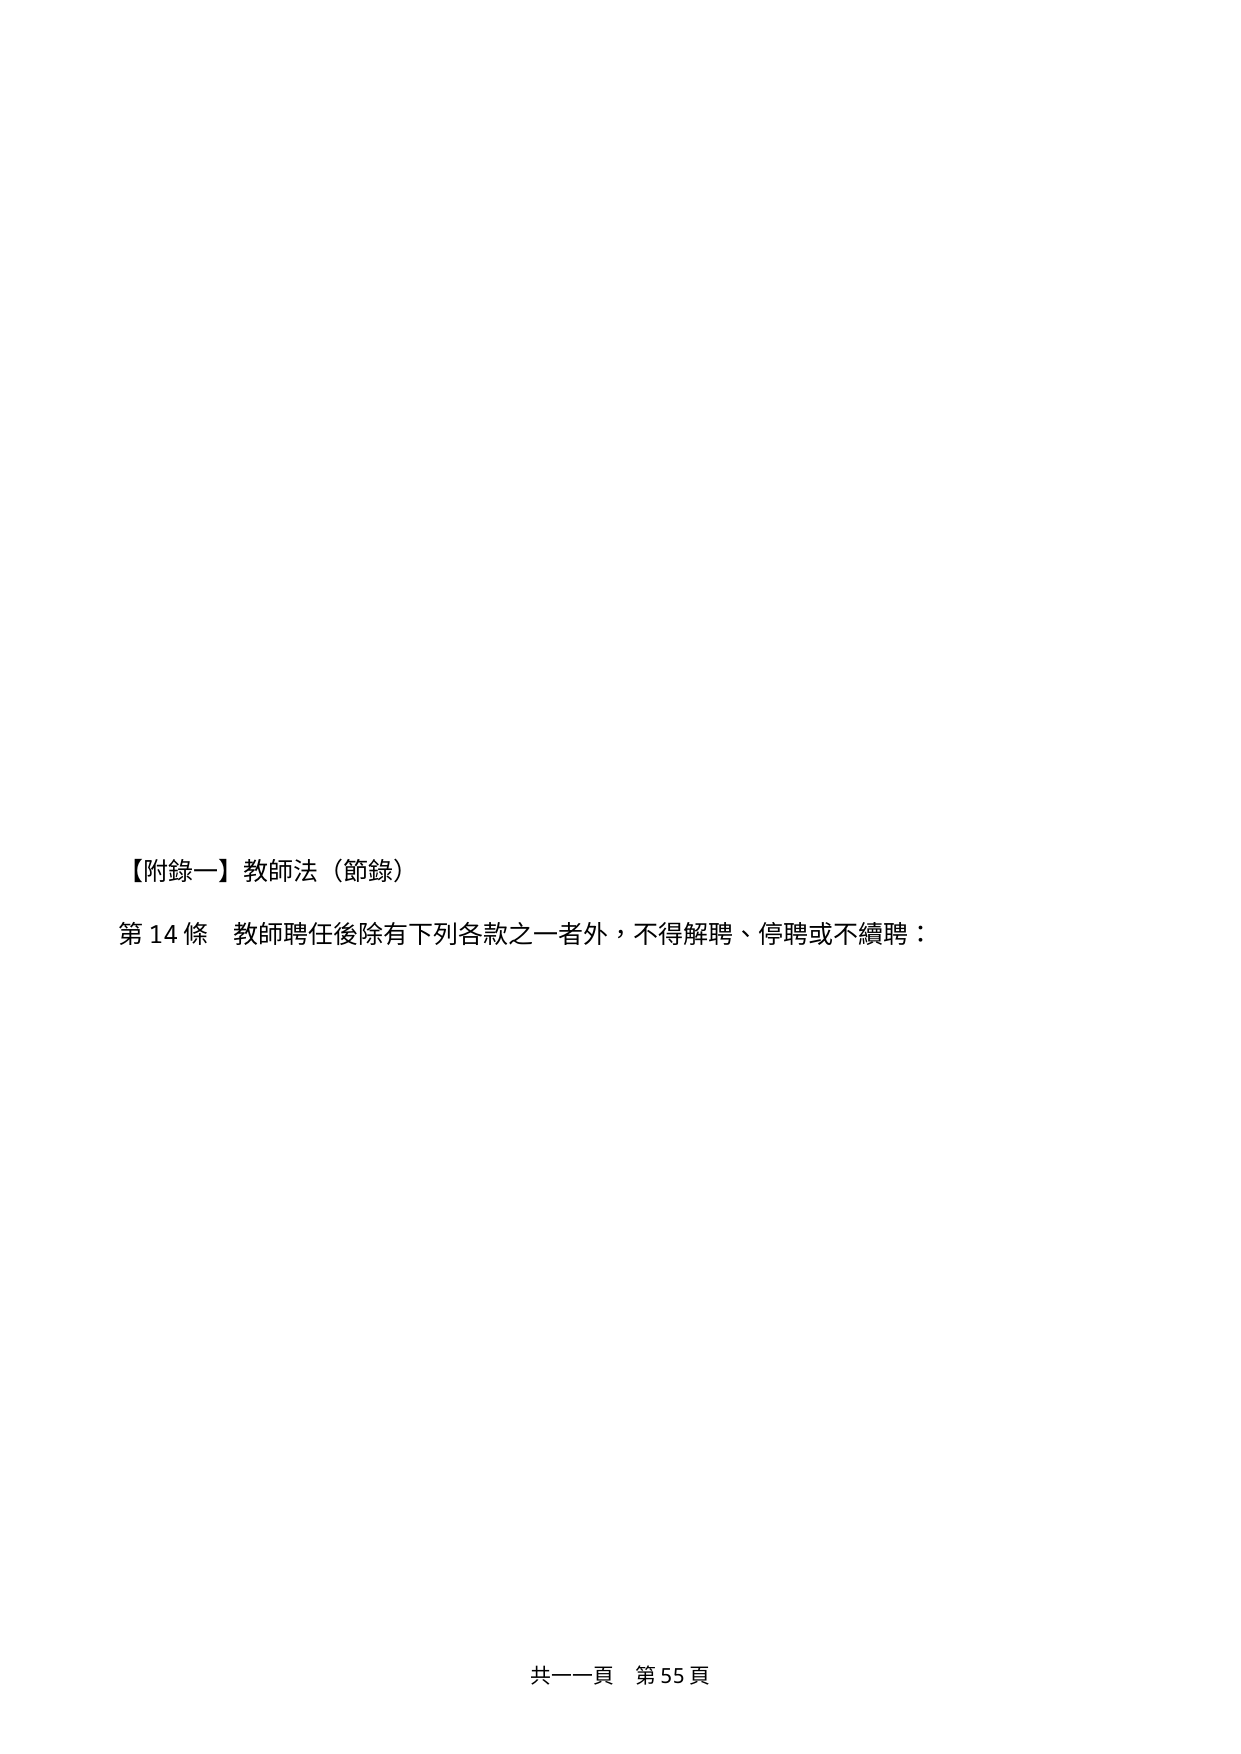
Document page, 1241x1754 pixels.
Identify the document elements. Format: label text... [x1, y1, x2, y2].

text 第14條 教師聘任後除有下列各款之一者外，不得解聘、停聘或不續聘： [118, 891, 1122, 953]
text 【附錄一】教師法（節錄） [118, 828, 1122, 891]
